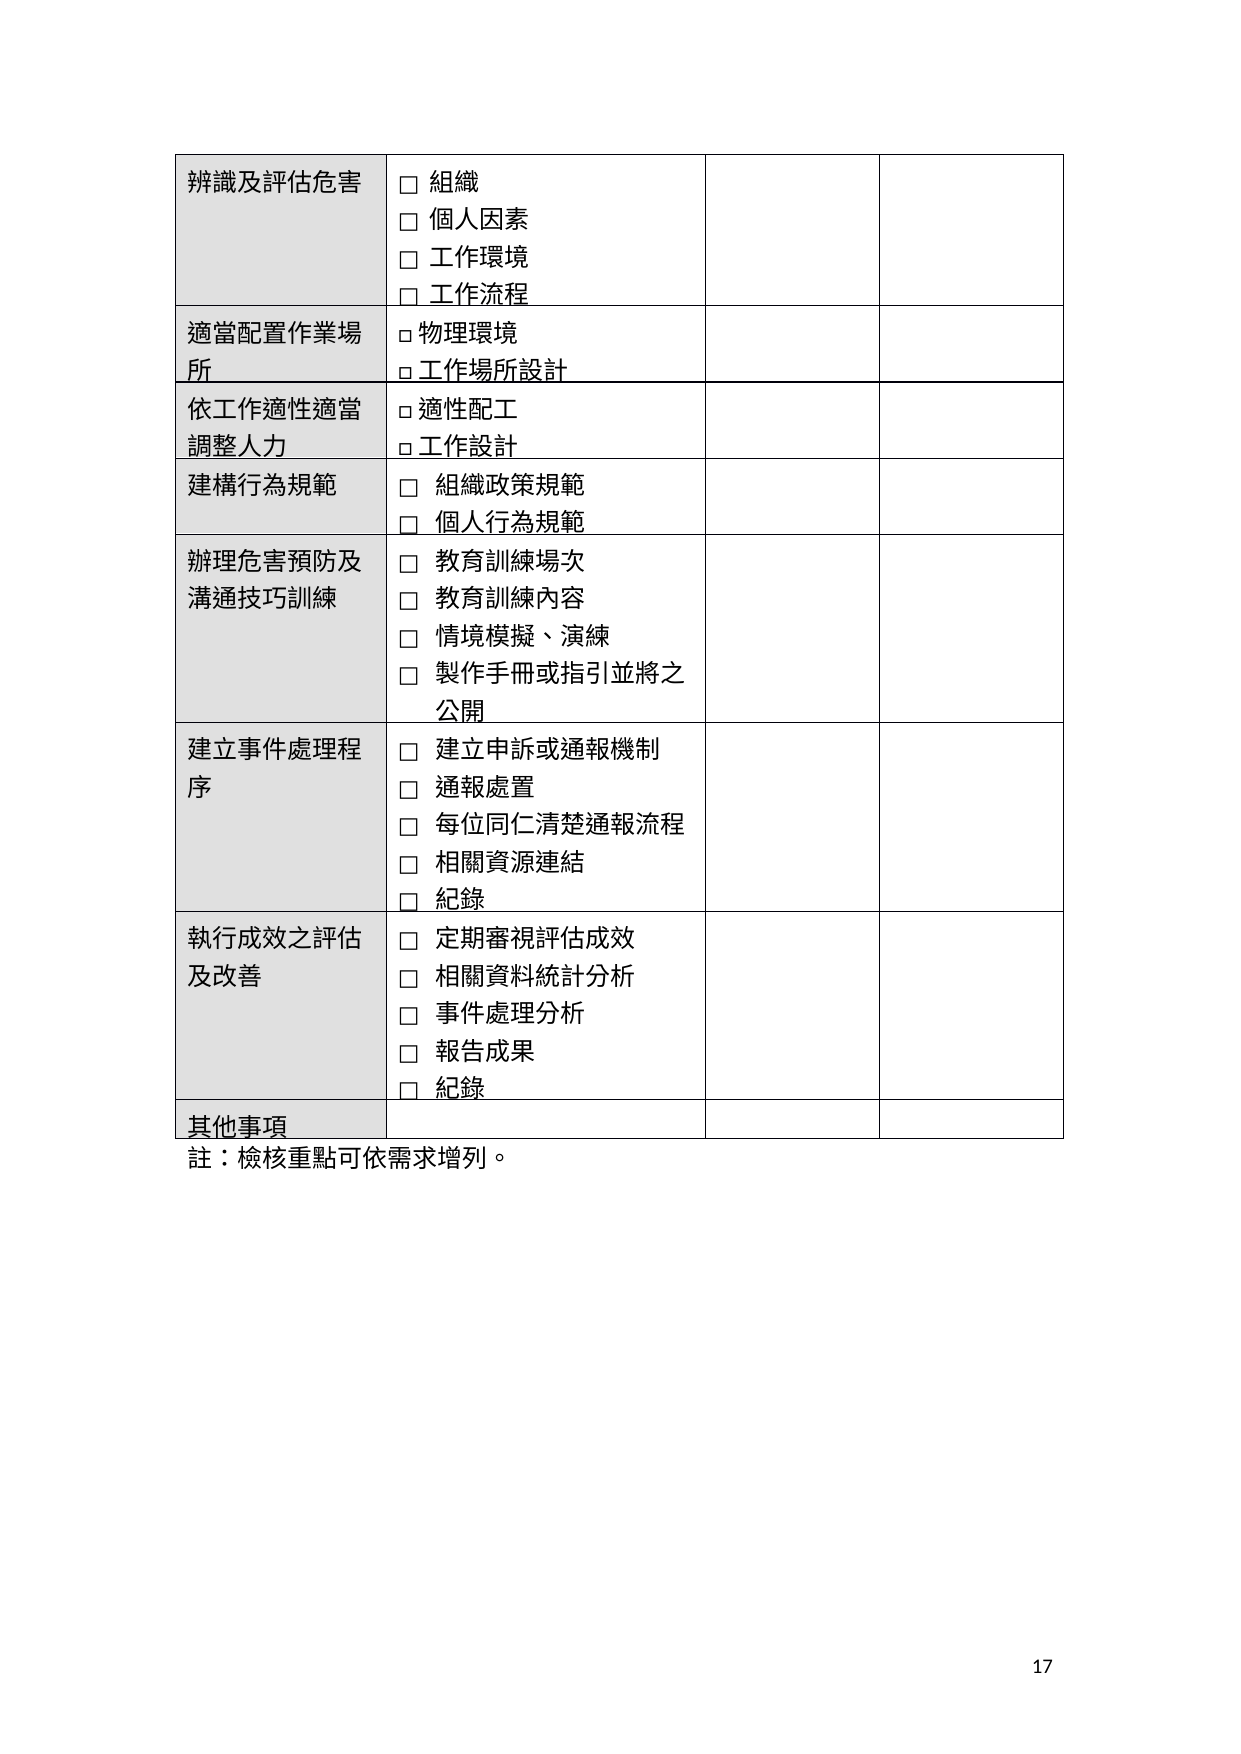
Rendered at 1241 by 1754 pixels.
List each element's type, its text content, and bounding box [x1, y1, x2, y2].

table_cell [880, 723, 1063, 911]
table_cell 依工作適性適當調整人力 [176, 383, 386, 457]
table_cell 辨識及評估危害 [176, 155, 386, 305]
table_cell [880, 306, 1063, 381]
table_cell [706, 155, 879, 305]
table_cell [706, 306, 879, 381]
table_cell [880, 155, 1063, 305]
table_cell [706, 1100, 879, 1138]
table_cell 組織 個人因素 工作環境 工作流程 [387, 155, 705, 305]
table_cell 教育訓練場次 教育訓練內容 情境模擬、演練 製作手冊或指引並將之公開 [387, 535, 705, 722]
table_cell 辦理危害預防及溝通技巧訓練 [176, 535, 386, 722]
table_cell [880, 535, 1063, 722]
table_cell [880, 912, 1063, 1099]
table_cell [706, 912, 879, 1099]
table_cell 建立事件處理程序 [176, 723, 386, 911]
table_cell [706, 383, 879, 457]
text 註：檢核重點可依需求增列。 [187, 1139, 1053, 1176]
table_cell [880, 459, 1063, 533]
table_cell [706, 535, 879, 722]
table_cell □ 物理環境 □ 工作場所設計 [387, 306, 705, 381]
table_cell 建構行為規範 [176, 459, 386, 533]
table_cell 執行成效之評估及改善 [176, 912, 386, 1099]
table_cell □ 適性配工 □ 工作設計 [387, 383, 705, 457]
table_cell [706, 459, 879, 533]
table_cell 組織政策規範 個人行為規範 [387, 459, 705, 533]
table_cell 定期審視評估成效 相關資料統計分析 事件處理分析 報告成果 紀錄 [387, 912, 705, 1099]
table_cell 其他事項 [176, 1100, 386, 1138]
table_cell 適當配置作業場所 [176, 306, 386, 381]
table_cell [880, 383, 1063, 457]
table_cell [706, 723, 879, 911]
table_cell 建立申訴或通報機制 通報處置 每位同仁清楚通報流程 相關資源連結 紀錄 [387, 723, 705, 911]
table_cell [387, 1100, 705, 1138]
table_cell [880, 1100, 1063, 1138]
